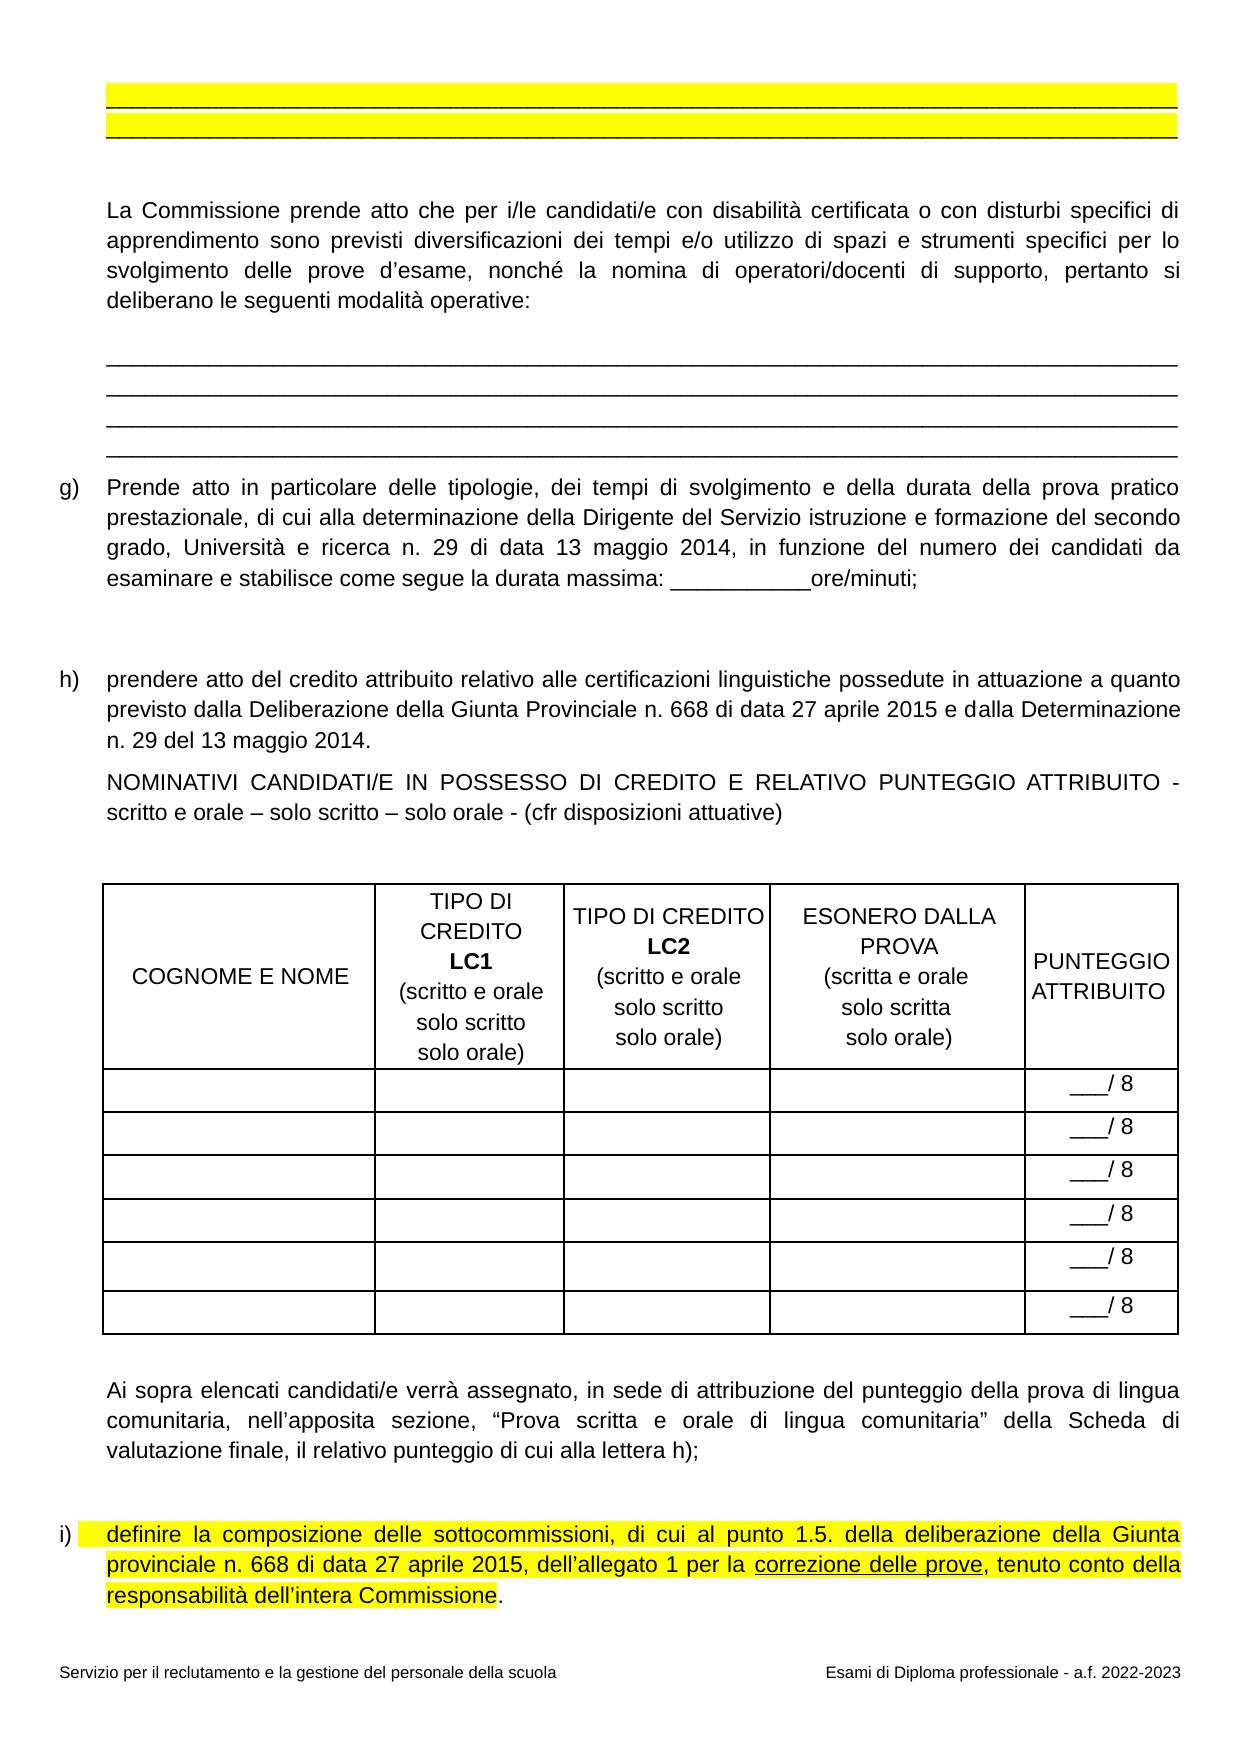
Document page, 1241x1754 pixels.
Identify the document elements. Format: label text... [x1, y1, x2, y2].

table_cell [104, 1113, 374, 1154]
table_cell ___/ 8 [1026, 1200, 1177, 1241]
table_cell [376, 1292, 563, 1333]
text Ai sopra elencati candidati/e verrà assegnato, in sede di attribuzione del punteggio della prova di lingua comunitaria, nell’apposita sezione, “Prova scritta e orale di lingua comunitaria” della Scheda di valutazione finale, il relativo punteggio di cui alla lettera h); [106, 1377, 1181, 1463]
text h) prendere atto del credito attribuito relativo alle certificazioni linguistiche possedute in attuazione a quanto previsto dalla Deliberazione della Giunta Provinciale n. 668 di data 27 aprile 2015 e dalla Determinazione n. 29 del 13 maggio 2014. [59, 666, 1181, 753]
table_cell [771, 1070, 1024, 1111]
text La Commissione prende atto che per i/le candidati/e con disabilità certificata o con disturbi specifici di apprendimento sono previsti diversificazioni dei tempi e/o utilizzo di spazi e strumenti specifici per lo svolgimento delle prove d’esame, nonché la nomina di operatori/docenti di supporto, pertanto si deliberano le seguenti modalità operative: [59, 197, 1181, 314]
table_cell [376, 1113, 563, 1154]
text NOMINATIVI CANDIDATI/E IN POSSESSO DI CREDITO E RELATIVO PUNTEGGIO ATTRIBUITO - scritto e orale – solo scritto – solo orale - (cfr disposizioni attuative) [106, 768, 1181, 825]
table_cell [104, 1070, 374, 1111]
table_cell ___/ 8 [1026, 1070, 1177, 1111]
table_header PUNTEGGIO ATTRIBUITO [1026, 885, 1177, 1068]
table_cell [771, 1200, 1024, 1241]
table_cell ___/ 8 [1026, 1156, 1177, 1197]
table_cell [565, 1070, 769, 1111]
table_cell [771, 1113, 1024, 1154]
text ________________________________________________________________________________________________________________________________________________________________________ [106, 83, 1181, 139]
table_cell [104, 1292, 374, 1333]
table_cell [376, 1156, 563, 1197]
table_cell ___/ 8 [1026, 1113, 1177, 1154]
table_cell ___/ 8 [1026, 1243, 1177, 1289]
table_header COGNOME E NOME [104, 885, 374, 1068]
table_cell [376, 1070, 563, 1111]
table_cell [771, 1292, 1024, 1333]
table_cell [565, 1292, 769, 1333]
table_cell [565, 1200, 769, 1241]
table_cell [104, 1156, 374, 1197]
table_cell [376, 1200, 563, 1241]
table_header ESONERO DALLA PROVA (scritta e orale solo scritta solo orale) [771, 885, 1024, 1068]
table_header TIPO DI CREDITO LC2 (scritto e orale solo scritto solo orale) [565, 885, 769, 1068]
text i) definire la composizione delle sottocommissioni, di cui al punto 1.5. della deliberazione della Giunta provinciale n. 668 di data 27 aprile 2015, dell’allegato 1 per la correzione delle prove, tenuto conto della responsabilità dell’intera Commissione. [59, 1521, 1181, 1608]
table_cell [104, 1243, 374, 1289]
table_cell [771, 1156, 1024, 1197]
table_cell [565, 1243, 769, 1289]
text g) Prende atto in particolare delle tipologie, dei tempi di svolgimento e della durata della prova pratico prestazionale, di cui alla determinazione della Dirigente del Servizio istruzione e formazione del secondo grado, Università e ricerca n. 29 di data 13 maggio 2014, in funzione del numero dei candidati da esaminare e stabilisce come segue la durata massima: ___________ore/minuti; [59, 474, 1181, 591]
table_cell [565, 1113, 769, 1154]
table_cell [376, 1243, 563, 1289]
table_cell [565, 1156, 769, 1197]
table_header TIPO DI CREDITO LC1 (scritto e orale solo scritto solo orale) [376, 885, 563, 1068]
text ________________________________________________________________________________________________________________________________________________________________________________________________________________________________________________________________________________________________________________________________________________ [106, 341, 1181, 458]
table_cell [104, 1200, 374, 1241]
table_cell ___/ 8 [1026, 1292, 1177, 1333]
table_cell [771, 1243, 1024, 1289]
